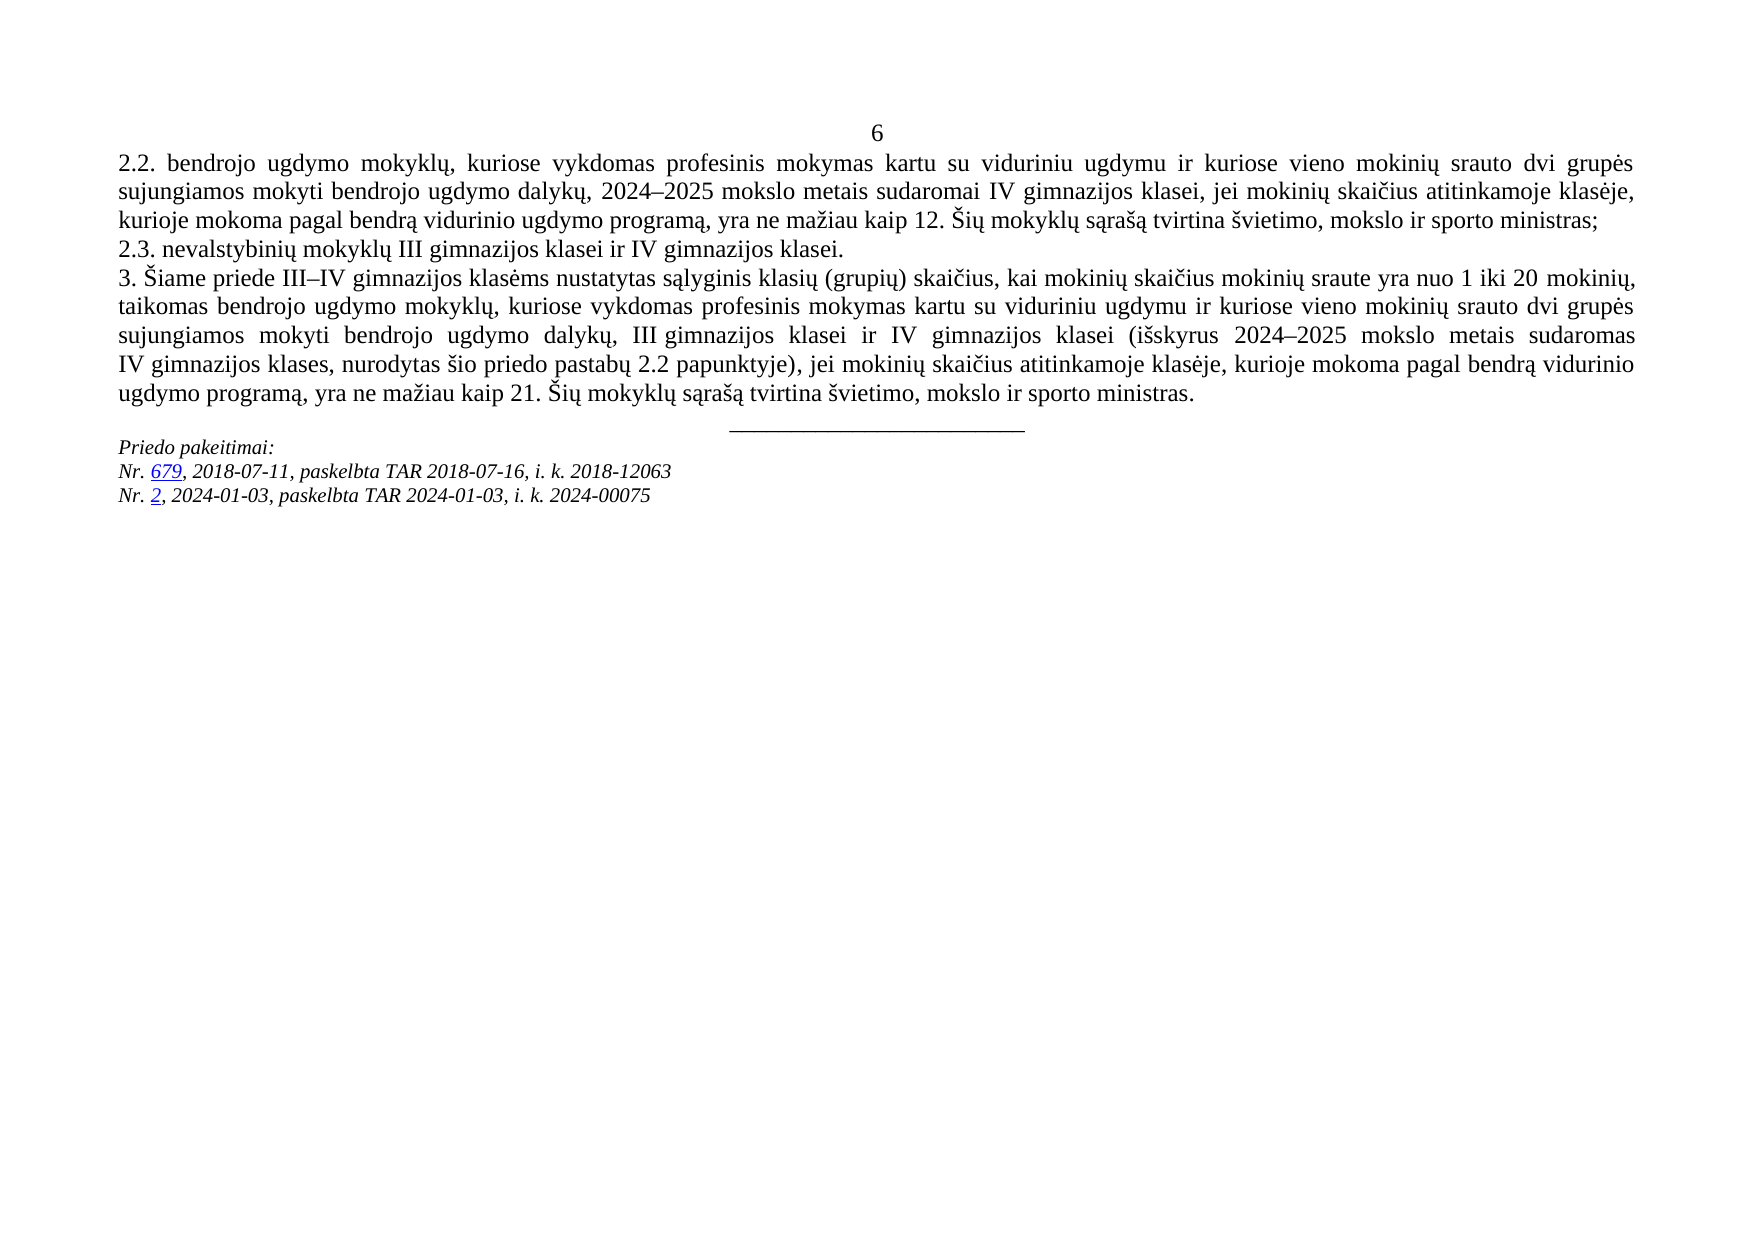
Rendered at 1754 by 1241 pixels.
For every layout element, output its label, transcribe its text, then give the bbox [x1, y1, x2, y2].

text ________________________ [118, 406, 1636, 435]
text 2.3. nevalstybinių mokyklų III gimnazijos klasei ir IV gimnazijos klasei. [118, 234, 1636, 263]
text 2.2. bendrojo ugdymo mokyklų, kuriose vykdomas profesinis mokymas kartu su viduriniu ugdymu ir kuriose vieno mokinių srauto dvi grupės sujungiamos mokyti bendrojo ugdymo dalykų, 2024–2025 mokslo metais sudaromai IV gimnazijos klasei, jei mokinių skaičius atitinkamoje klasėje, kurioje mokoma pagal bendrą vidurinio ugdymo programą, yra ne mažiau kaip 12. Šių mokyklų sąrašą tvirtina švietimo, mokslo ir sporto ministras; [118, 148, 1636, 234]
text 3. Šiame priede III–IV gimnazijos klasėms nustatytas sąlyginis klasių (grupių) skaičius, kai mokinių skaičius mokinių sraute yra nuo 1 iki 20 mokinių, taikomas bendrojo ugdymo mokyklų, kuriose vykdomas profesinis mokymas kartu su viduriniu ugdymu ir kuriose vieno mokinių srauto dvi grupės sujungiamos mokyti bendrojo ugdymo dalykų, III gimnazijos klasei ir IV gimnazijos klasei (išskyrus 2024–2025 mokslo metais sudaromas IV gimnazijos klases, nurodytas šio priedo pastabų 2.2 papunktyje), jei mokinių skaičius atitinkamoje klasėje, kurioje mokoma pagal bendrą vidurinio ugdymo programą, yra ne mažiau kaip 21. Šių mokyklų sąrašą tvirtina švietimo, mokslo ir sporto ministras. [118, 263, 1636, 406]
text Nr. 679, 2018-07-11, paskelbta TAR 2018-07-16, i. k. 2018-12063 [118, 459, 1636, 483]
text Priedo pakeitimai: [118, 435, 1636, 459]
text Nr. 2, 2024-01-03, paskelbta TAR 2024-01-03, i. k. 2024-00075 [118, 483, 1636, 507]
